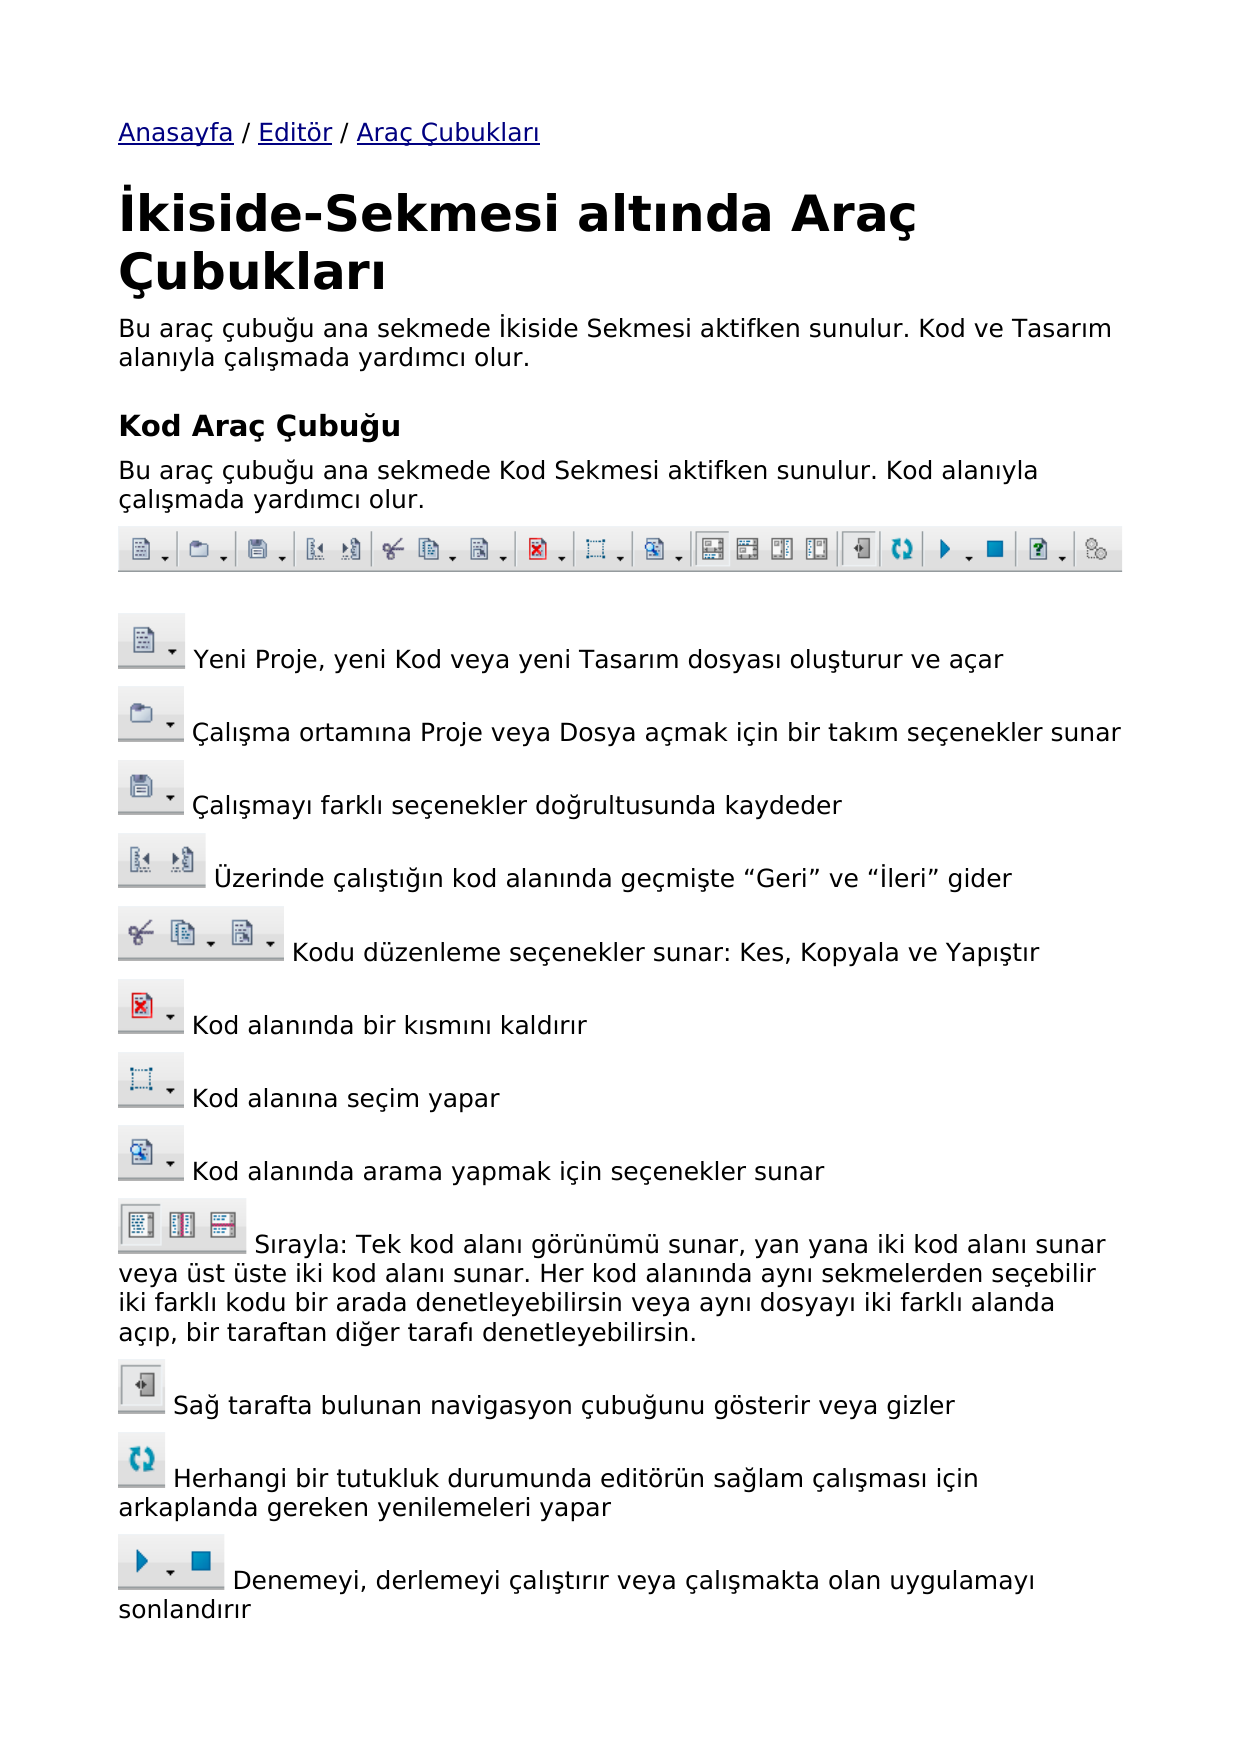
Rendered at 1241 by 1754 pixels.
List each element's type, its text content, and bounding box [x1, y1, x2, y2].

picture [118, 1125, 184, 1181]
picture [118, 526, 1123, 572]
text Kodu düzenleme seçenekler sunar: Kes, Kopyala ve Yapıştır [118, 906, 1122, 967]
subtitle Kod Araç Çubuğu [118, 409, 1122, 443]
text Kod alanında bir kısmını kaldırır [118, 979, 1122, 1040]
text Yeni Proje, yeni Kod veya yeni Tasarım dosyası oluşturur ve açar [118, 614, 1122, 674]
text Üzerinde çalıştığın kod alanında geçmişte “Geri” ve “İleri” gider [118, 833, 1122, 894]
subtitle İkiside-Sekmesi altında Araç Çubukları [118, 185, 1122, 301]
text Anasayfa / Editör / Araç Çubukları [118, 118, 1122, 147]
text Bu araç çubuğu ana sekmede İkiside Sekmesi aktifken sunulur. Kod ve Tasarım alanıyla çalışmada yardımcı olur. [118, 314, 1122, 372]
picture [118, 686, 184, 742]
picture [118, 1534, 225, 1590]
text Çalışmayı farklı seçenekler doğrultusunda kaydeder [118, 760, 1122, 821]
picture [118, 1198, 247, 1254]
text Denemeyi, derlemeyi çalıştırır veya çalışmakta olan uygulamayı sonlandırır [118, 1535, 1122, 1624]
picture [118, 760, 184, 815]
text Çalışma ortamına Proje veya Dosya açmak için bir takım seçenekler sunar [118, 687, 1122, 747]
picture [118, 1052, 184, 1108]
text Sağ tarafta bulunan navigasyon çubuğunu gösterir veya gizler [118, 1359, 1122, 1420]
picture [118, 979, 184, 1034]
text Kod alanında arama yapmak için seçenekler sunar [118, 1126, 1122, 1186]
text Sırayla: Tek kod alanı görünümü sunar, yan yana iki kod alanı sunar veya üst üste iki kod alanı sunar. Her kod alanında aynı sekmelerden seçebilir iki farklı kodu bir arada denetleyebilirsin veya aynı dosyayı iki farklı alanda açıp, bir taraftan diğer tarafı denetleyebilirsin. [118, 1199, 1122, 1347]
text Kod alanına seçim yapar [118, 1052, 1122, 1113]
picture [118, 906, 284, 961]
picture [118, 1359, 166, 1414]
text Herhangi bir tutukluk durumunda editörün sağlam çalışması için arkaplanda gereken yenilemeleri yapar [118, 1432, 1122, 1522]
picture [118, 833, 206, 888]
picture [118, 613, 186, 669]
text Bu araç çubuğu ana sekmede Kod Sekmesi aktifken sunulur. Kod alanıyla çalışmada yardımcı olur. [118, 456, 1122, 514]
picture [118, 1432, 166, 1488]
